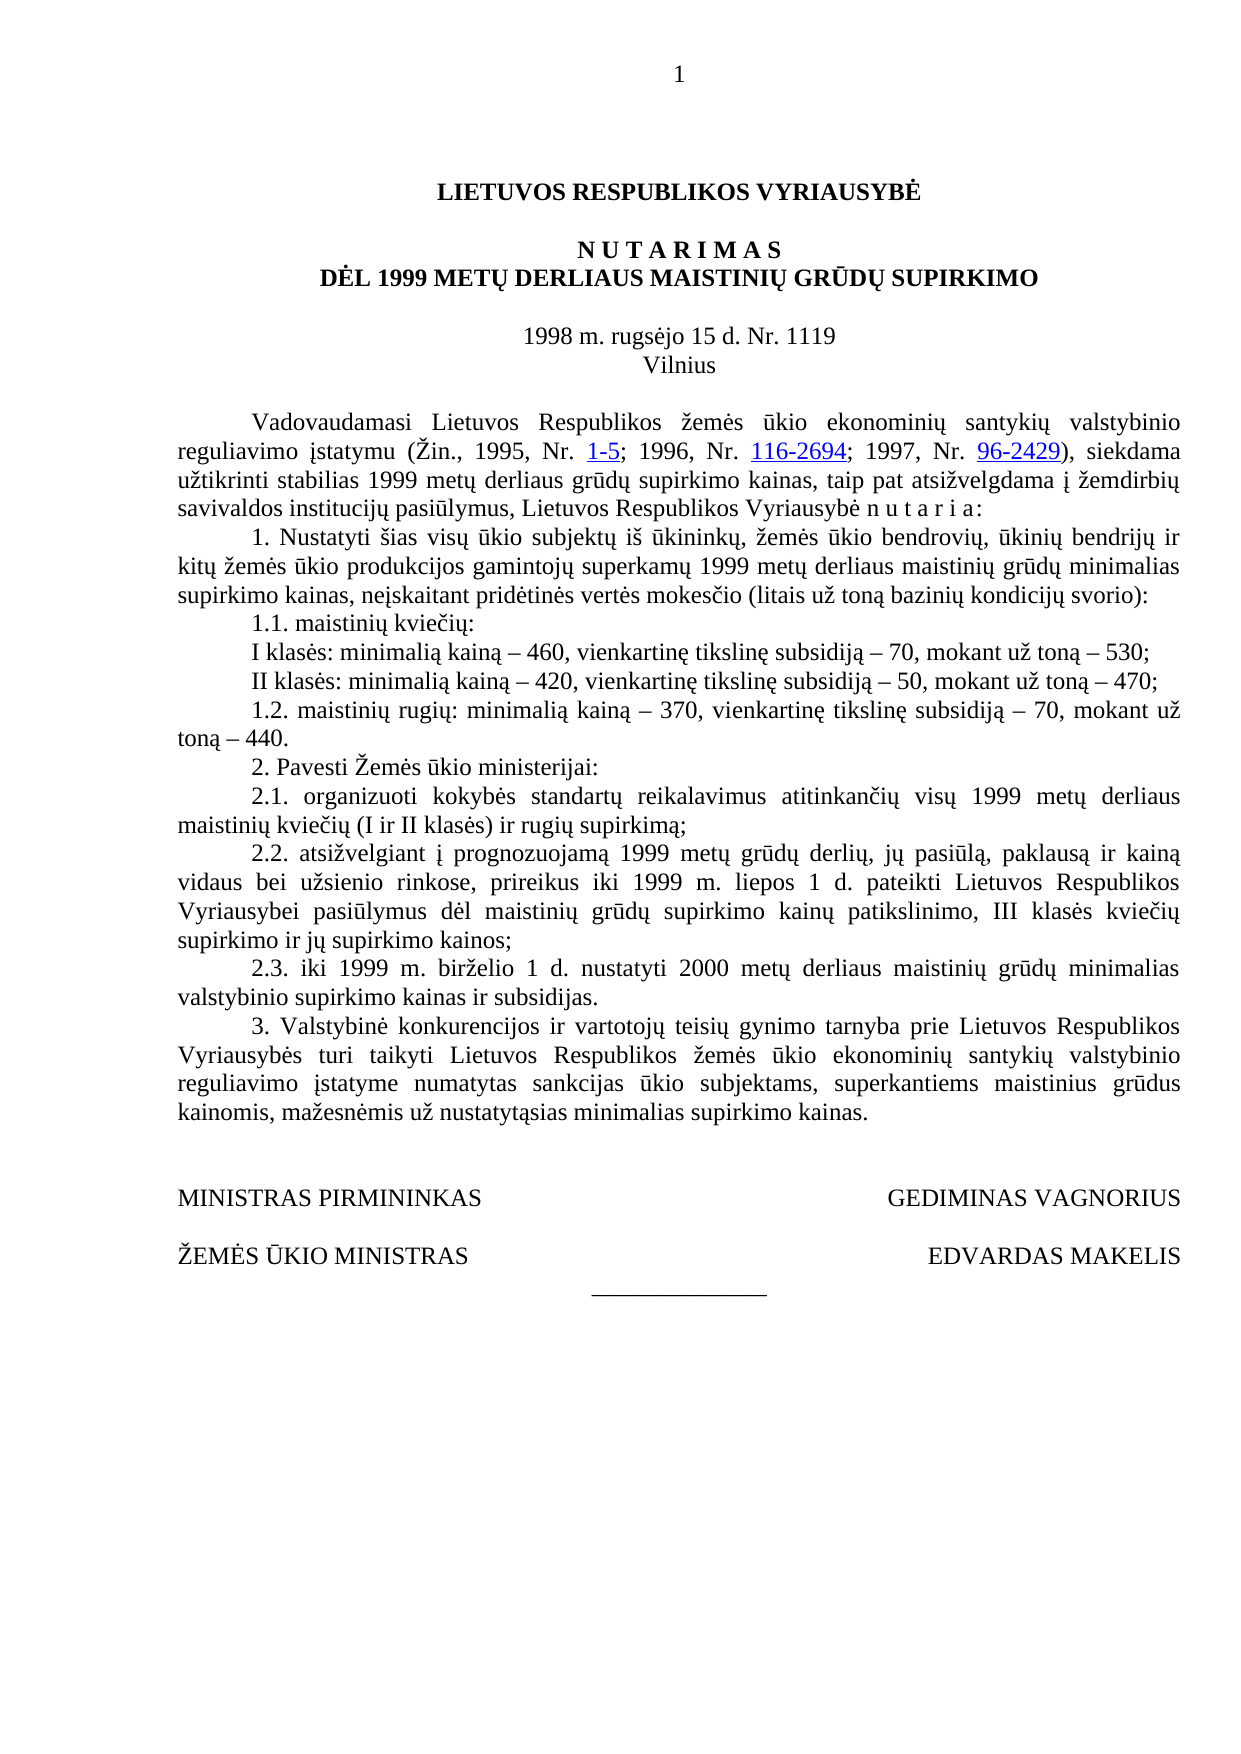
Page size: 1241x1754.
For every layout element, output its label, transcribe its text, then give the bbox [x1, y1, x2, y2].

text ______________ [177, 1270, 1181, 1298]
text II klasės: minimalią kainą – 420, vienkartinę tikslinę subsidiją – 50, mokant už toną – 470; [177, 666, 1181, 695]
text 3. Valstybinė konkurencijos ir vartotojų teisių gynimo tarnyba prie Lietuvos Respublikos Vyriausybės turi taikyti Lietuvos Respublikos žemės ūkio ekonominių santykių valstybinio reguliavimo įstatyme numatytas sankcijas ūkio subjektams, superkantiems maistinius grūdus kainomis, mažesnėmis už nustatytąsias minimalias supirkimo kainas. [177, 1011, 1181, 1126]
text Žemės ūkio ministras Edvardas Makelis [177, 1241, 1181, 1270]
text 1. Nustatyti šias visų ūkio subjektų iš ūkininkų, žemės ūkio bendrovių, ūkinių bendrijų ir kitų žemės ūkio produkcijos gamintojų superkamų 1999 metų derliaus maistinių grūdų minimalias supirkimo kainas, neįskaitant pridėtinės vertės mokesčio (litais už toną bazinių kondicijų svorio): [177, 522, 1181, 608]
text DĖL 1999 METŲ DERLIAUS MAISTINIŲ GRŪDŲ SUPIRKIMO [177, 263, 1181, 292]
text 1998 m. rugsėjo 15 d. Nr. 1119 [177, 321, 1181, 350]
text 1.1. maistinių kviečių: [177, 608, 1181, 637]
text N U T A R I M A S [177, 235, 1181, 263]
text 1.2. maistinių rugių: minimalią kainą – 370, vienkartinę tikslinę subsidiją – 70, mokant už toną – 440. [177, 695, 1181, 752]
text 2.1. organizuoti kokybės standartų reikalavimus atitinkančių visų 1999 metų derliaus maistinių kviečių (I ir II klasės) ir rugių supirkimą; [177, 781, 1181, 838]
text I klasės: minimalią kainą – 460, vienkartinę tikslinę subsidiją – 70, mokant už toną – 530; [177, 637, 1181, 666]
text LIETUVOS RESPUBLIKOS VYRIAUSYBĖ [177, 177, 1181, 206]
text Ministras Pirmininkas Gediminas Vagnorius [177, 1183, 1181, 1212]
text Vadovaudamasi Lietuvos Respublikos žemės ūkio ekonominių santykių valstybinio reguliavimo įstatymu (Žin., 1995, Nr. 1-5; 1996, Nr. 116-2694; 1997, Nr. 96-2429), siekdama užtikrinti stabilias 1999 metų derliaus grūdų supirkimo kainas, taip pat atsižvelgdama į žemdirbių savivaldos institucijų pasiūlymus, Lietuvos Respublikos Vyriausybė nutaria: [177, 407, 1181, 522]
text 2. Pavesti Žemės ūkio ministerijai: [177, 752, 1181, 781]
text Vilnius [177, 350, 1181, 378]
text 2.2. atsižvelgiant į prognozuojamą 1999 metų grūdų derlių, jų pasiūlą, paklausą ir kainą vidaus bei užsienio rinkose, prireikus iki 1999 m. liepos 1 d. pateikti Lietuvos Respublikos Vyriausybei pasiūlymus dėl maistinių grūdų supirkimo kainų patikslinimo, III klasės kviečių supirkimo ir jų supirkimo kainos; [177, 838, 1181, 953]
text 2.3. iki 1999 m. birželio 1 d. nustatyti 2000 metų derliaus maistinių grūdų minimalias valstybinio supirkimo kainas ir subsidijas. [177, 953, 1181, 1011]
